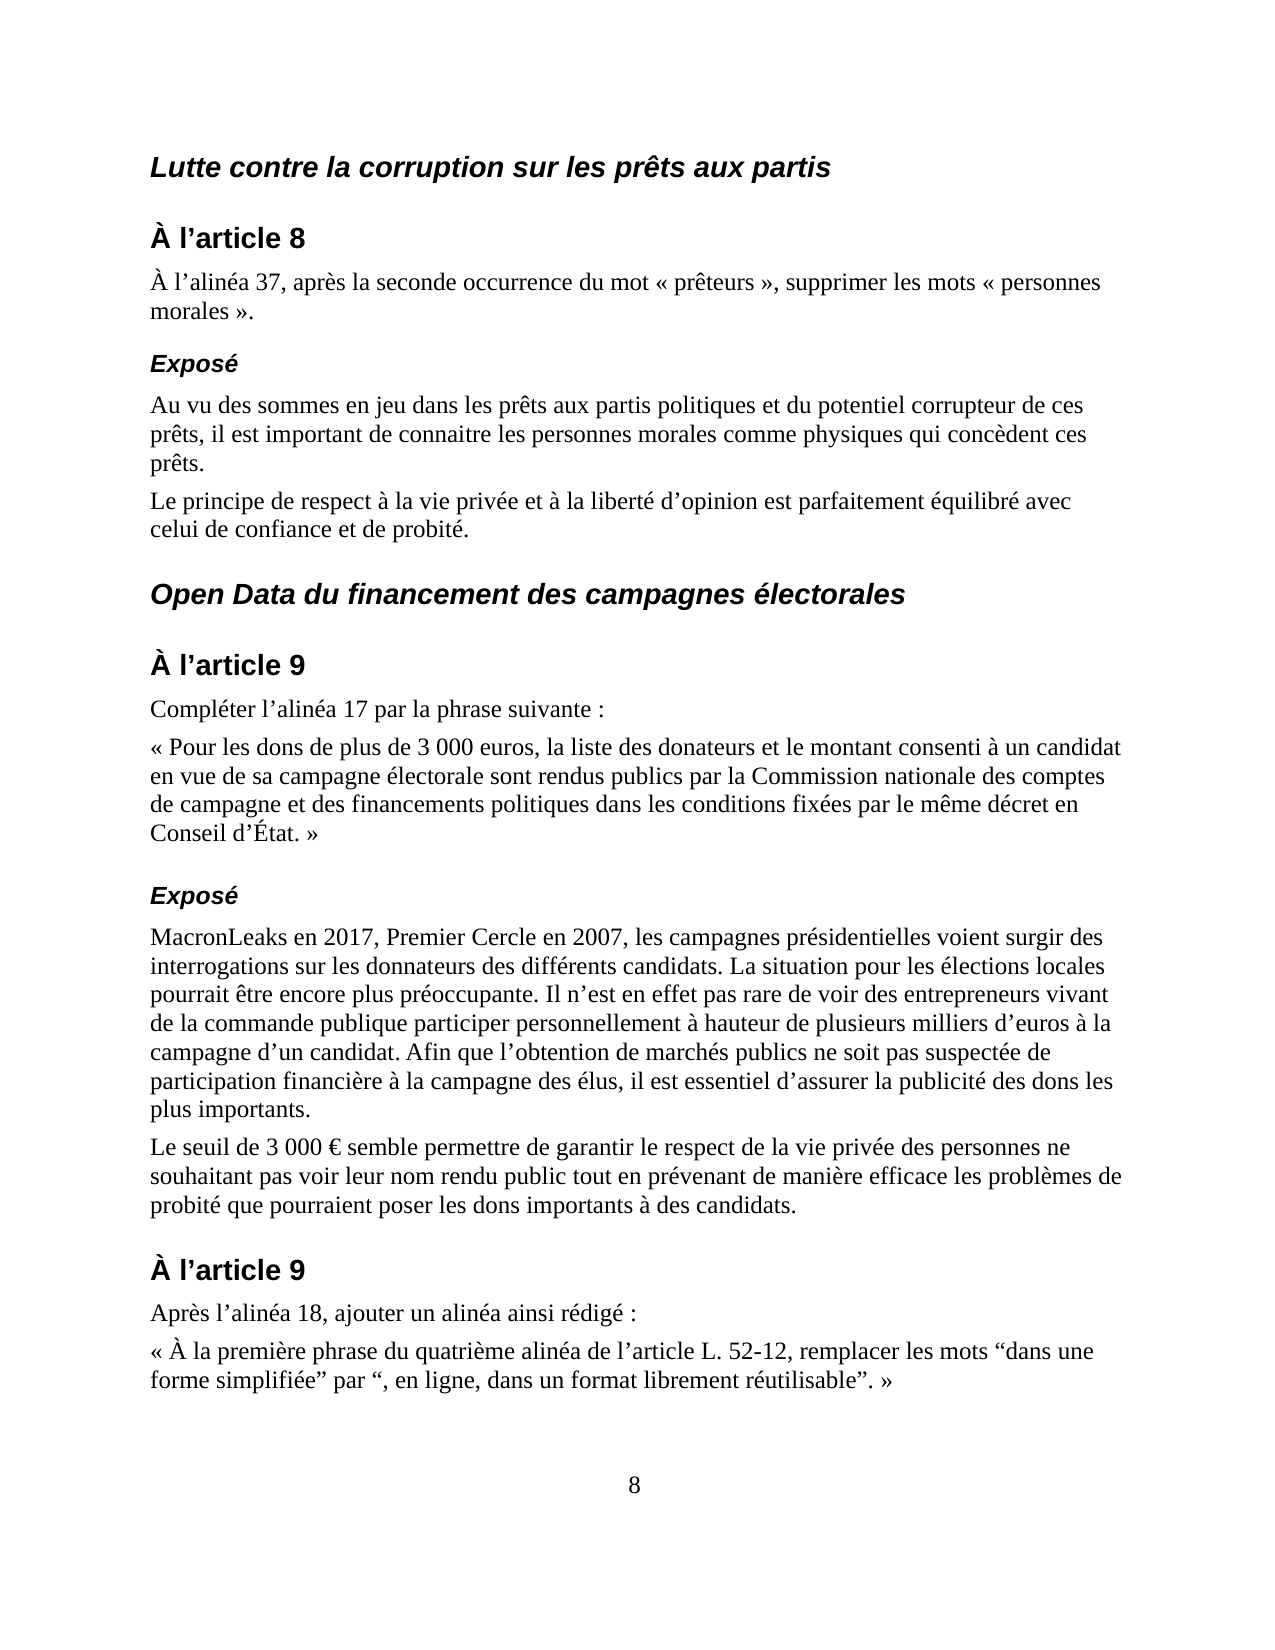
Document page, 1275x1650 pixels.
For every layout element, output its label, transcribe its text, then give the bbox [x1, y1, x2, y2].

text « À la première phrase du quatrième alinéa de l’article L. 52-12, remplacer les mots “dans une forme simplifiée” par “, en ligne, dans un format librement réutilisable”. » [150, 1336, 1125, 1394]
text « Pour les dons de plus de 3 000 euros, la liste des donateurs et le montant consenti à un candidat en vue de sa campagne électorale sont rendus publics par la Commission nationale des comptes de campagne et des financements politiques dans les conditions fixées par le même décret en Conseil d’État. » [150, 732, 1125, 847]
text Au vu des sommes en jeu dans les prêts aux partis politiques et du potentiel corrupteur de ces prêts, il est important de connaitre les personnes morales comme physiques qui concèdent ces prêts. [150, 391, 1125, 477]
subtitle À l’article 8 [150, 221, 1125, 254]
text Le principe de respect à la vie privée et à la liberté d’opinion est parfaitement équilibré avec celui de confiance et de probité. [150, 486, 1125, 543]
text Compléter l’alinéa 17 par la phrase suivante : [150, 694, 1125, 723]
subtitle À l’article 9 [150, 1252, 1125, 1286]
text À l’alinéa 37, après la seconde occurrence du mot « prêteurs », supprimer les mots « personnes morales ». [150, 267, 1125, 324]
subtitle Open Data du financement des campagnes électorales [150, 577, 1125, 611]
text MacronLeaks en 2017, Premier Cercle en 2007, les campagnes présidentielles voient surgir des interrogations sur les donnateurs des différents candidats. La situation pour les élections locales pourrait être encore plus préoccupante. Il n’est en effet pas rare de voir des entrepreneurs vivant de la commande publique participer personnellement à hauteur de plusieurs milliers d’euros à la campagne d’un candidat. Afin que l’obtention de marchés publics ne soit pas suspectée de participation financière à la campagne des élus, il est essentiel d’assurer la publicité des dons les plus importants. [150, 922, 1125, 1123]
subtitle À l’article 9 [150, 648, 1125, 682]
text Le seuil de 3 000 € semble permettre de garantir le respect de la vie privée des personnes ne souhaitant pas voir leur nom rendu public tout en prévenant de manière efficace les problèmes de probité que pourraient poser les dons importants à des candidats. [150, 1132, 1125, 1218]
subtitle Exposé [150, 881, 1125, 909]
subtitle Lutte contre la corruption sur les prêts aux partis [150, 150, 1125, 183]
subtitle Exposé [150, 349, 1125, 378]
text Après l’alinéa 18, ajouter un alinéa ainsi rédigé : [150, 1298, 1125, 1327]
